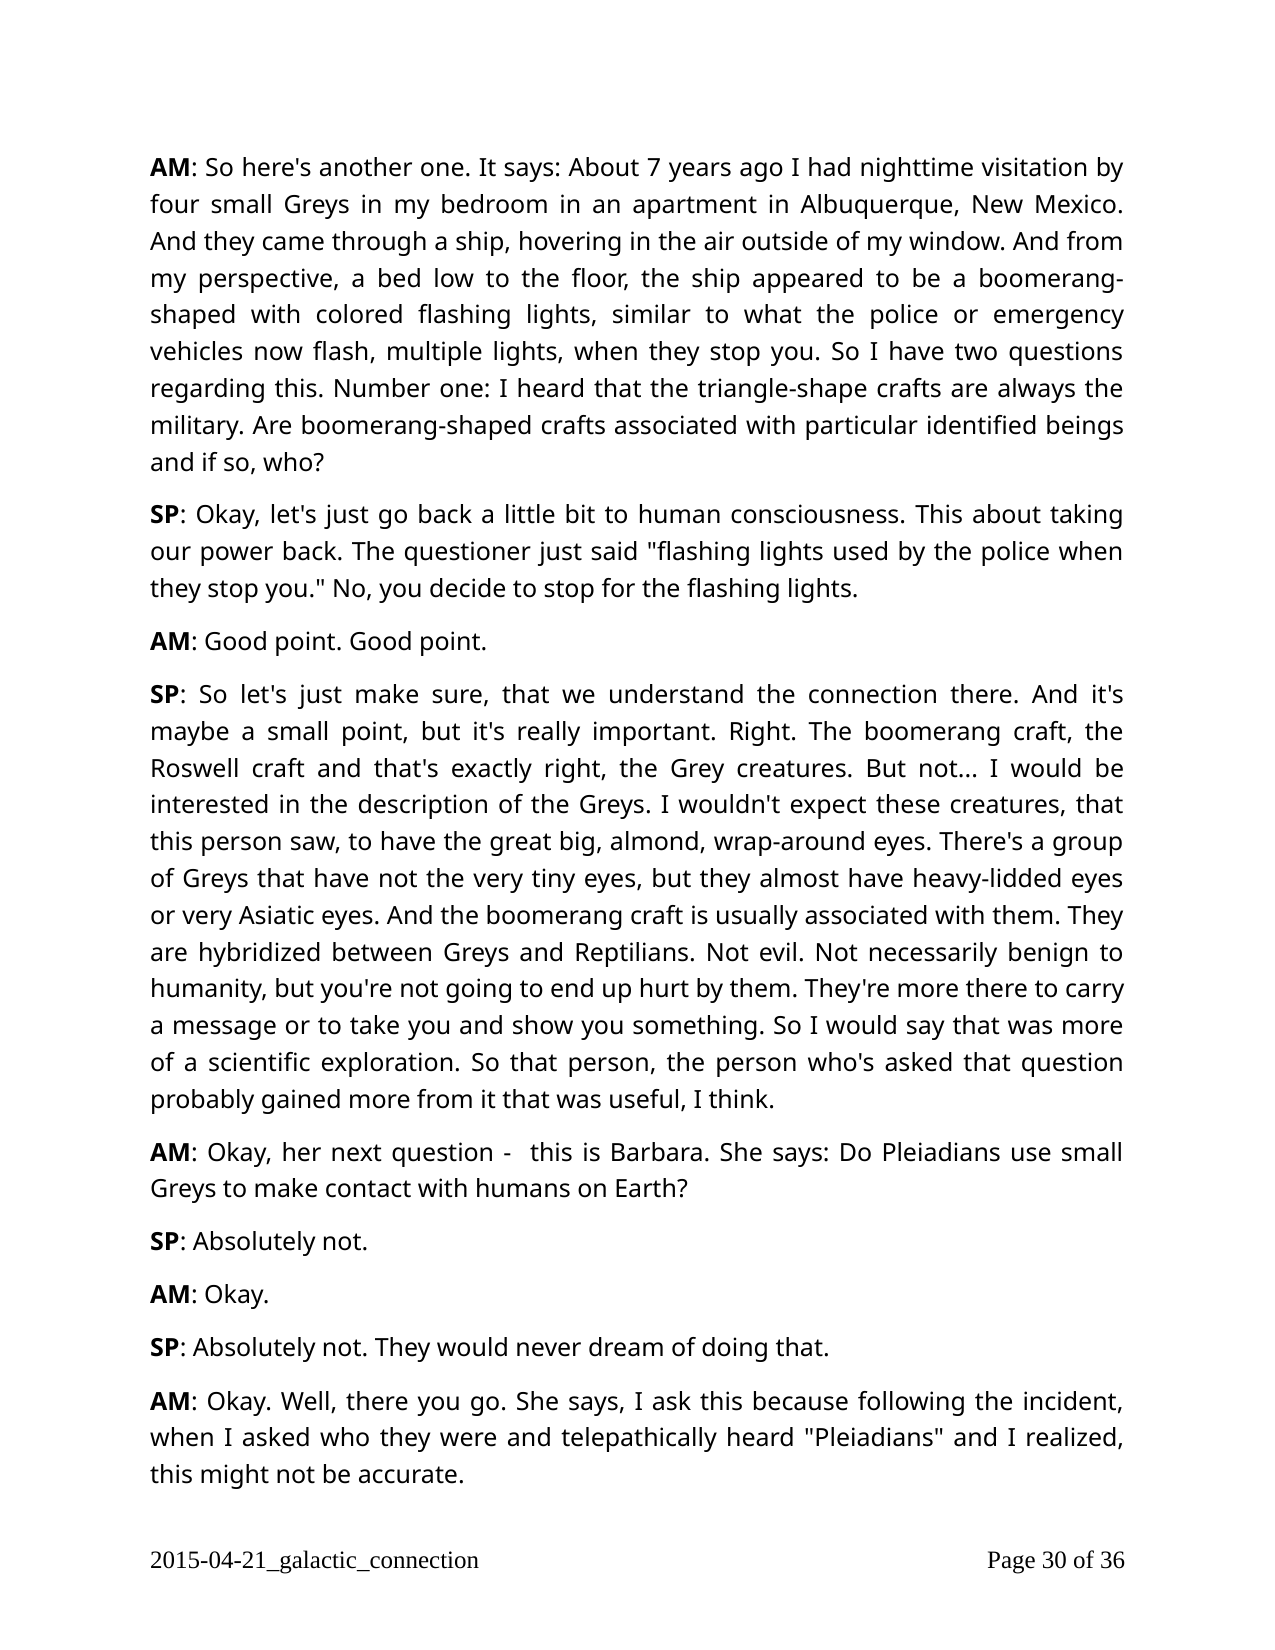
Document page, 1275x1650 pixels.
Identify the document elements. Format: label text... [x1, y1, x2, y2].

text SP: Absolutely not. [150, 1224, 1125, 1258]
text SP: Okay, let's just go back a little bit to human consciousness. This about taking our power back. The questioner just said "flashing lights used by the police when they stop you." No, you decide to stop for the flashing lights. [150, 497, 1125, 605]
text SP: Absolutely not. They would never dream of doing that. [150, 1330, 1125, 1364]
text AM: So here's another one. It says: About 7 years ago I had nighttime visitation by four small Greys in my bedroom in an apartment in Albuquerque, New Mexico. And they came through a ship, hovering in the air outside of my window. And from my perspective, a bed low to the floor, the ship appeared to be a boomerang-shaped with colored flashing lights, similar to what the police or emergency vehicles now flash, multiple lights, when they stop you. So I have two questions regarding this. Number one: I heard that the triangle-shape crafts are always the military. Are boomerang-shaped crafts associated with particular identified beings and if so, who? [150, 150, 1125, 478]
text AM: Okay. [150, 1277, 1125, 1311]
text SP: So let's just make sure, that we understand the connection there. And it's maybe a small point, but it's really important. Right. The boomerang craft, the Roswell craft and that's exactly right, the Grey creatures. But not... I would be interested in the description of the Greys. I wouldn't expect these creatures, that this person saw, to have the great big, almond, wrap-around eyes. There's a group of Greys that have not the very tiny eyes, but they almost have heavy-lidded eyes or very Asiatic eyes. And the boomerang craft is usually associated with them. They are hybridized between Greys and Reptilians. Not evil. Not necessarily benign to humanity, but you're not going to end up hurt by them. They're more there to carry a message or to take you and show you something. So I would say that was more of a scientific exploration. So that person, the person who's asked that question probably gained more from it that was useful, I think. [150, 677, 1125, 1115]
text AM: Okay, her next question - this is Barbara. She says: Do Pleiadians use small Greys to make contact with humans on Earth? [150, 1134, 1125, 1205]
text AM: Okay. Well, there you go. She says, I ask this because following the incident, when I asked who they were and telepathically heard "Pleiadians" and I realized, this might not be accurate. [150, 1383, 1125, 1491]
text AM: Good point. Good point. [150, 624, 1125, 658]
